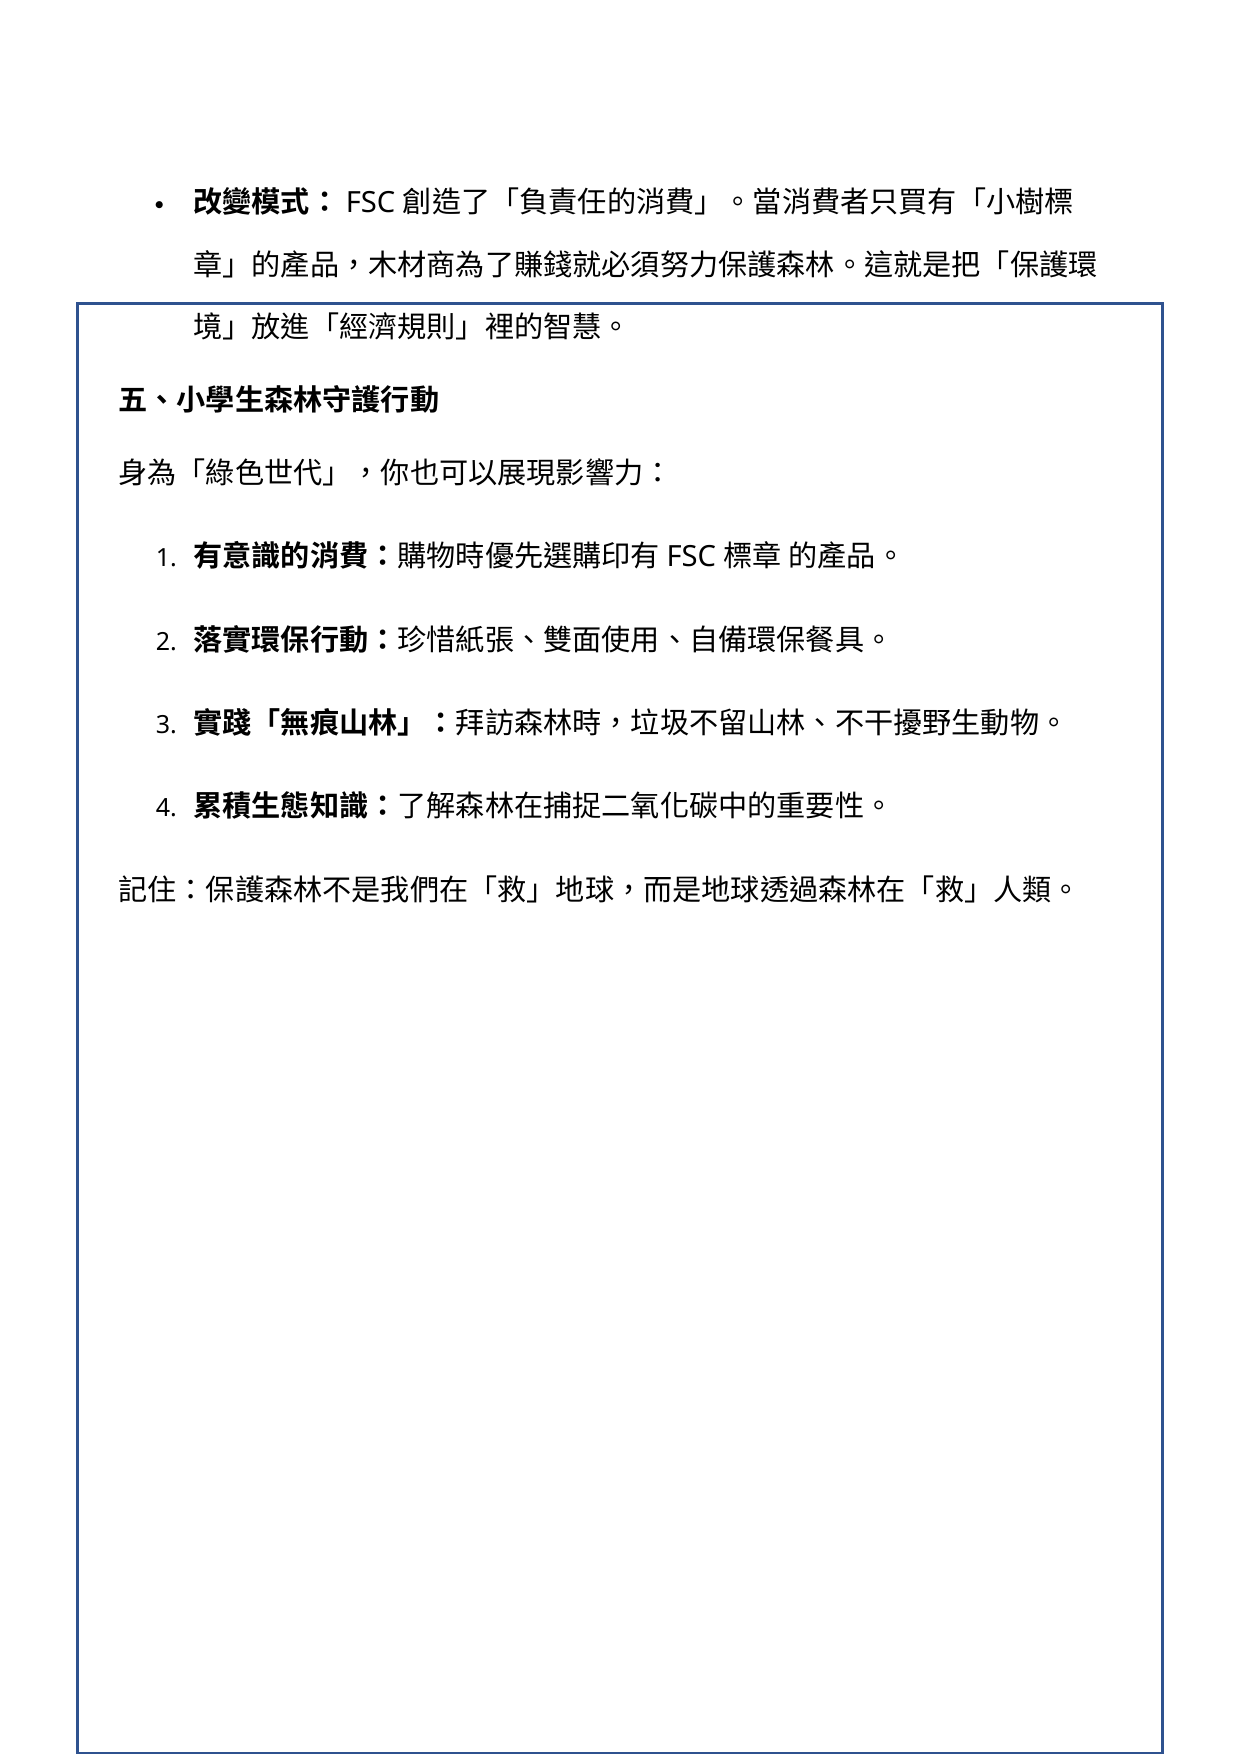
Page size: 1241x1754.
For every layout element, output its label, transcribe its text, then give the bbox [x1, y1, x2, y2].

list 累積生態知識：了解森林在捕捉二氧化碳中的重要性。 [156, 762, 1122, 825]
text 五、小學生森林守護行動 [118, 356, 1122, 419]
list 境」放進「經濟規則」裡的智慧。 [156, 305, 1122, 346]
text 身為「綠色世代」，你也可以展現影響力： [118, 429, 1122, 492]
list 實踐「無痕山林」：拜訪森林時，垃圾不留山林、不干擾野生動物。 [156, 679, 1122, 742]
list 落實環保行動：珍惜紙張、雙面使用、自備環保餐具。 [156, 596, 1122, 658]
list 改變模式： FSC 創造了「負責任的消費」。當消費者只買有「小樹標章」的產品，木材商為了賺錢就必須努力保護森林。這就是把「保護環 [156, 158, 1122, 302]
text 記住：保護森林不是我們在「救」地球，而是地球透過森林在「救」人類。 [118, 846, 1122, 908]
list 有意識的消費：購物時優先選購印有 FSC 標章 的產品。 [156, 512, 1122, 575]
